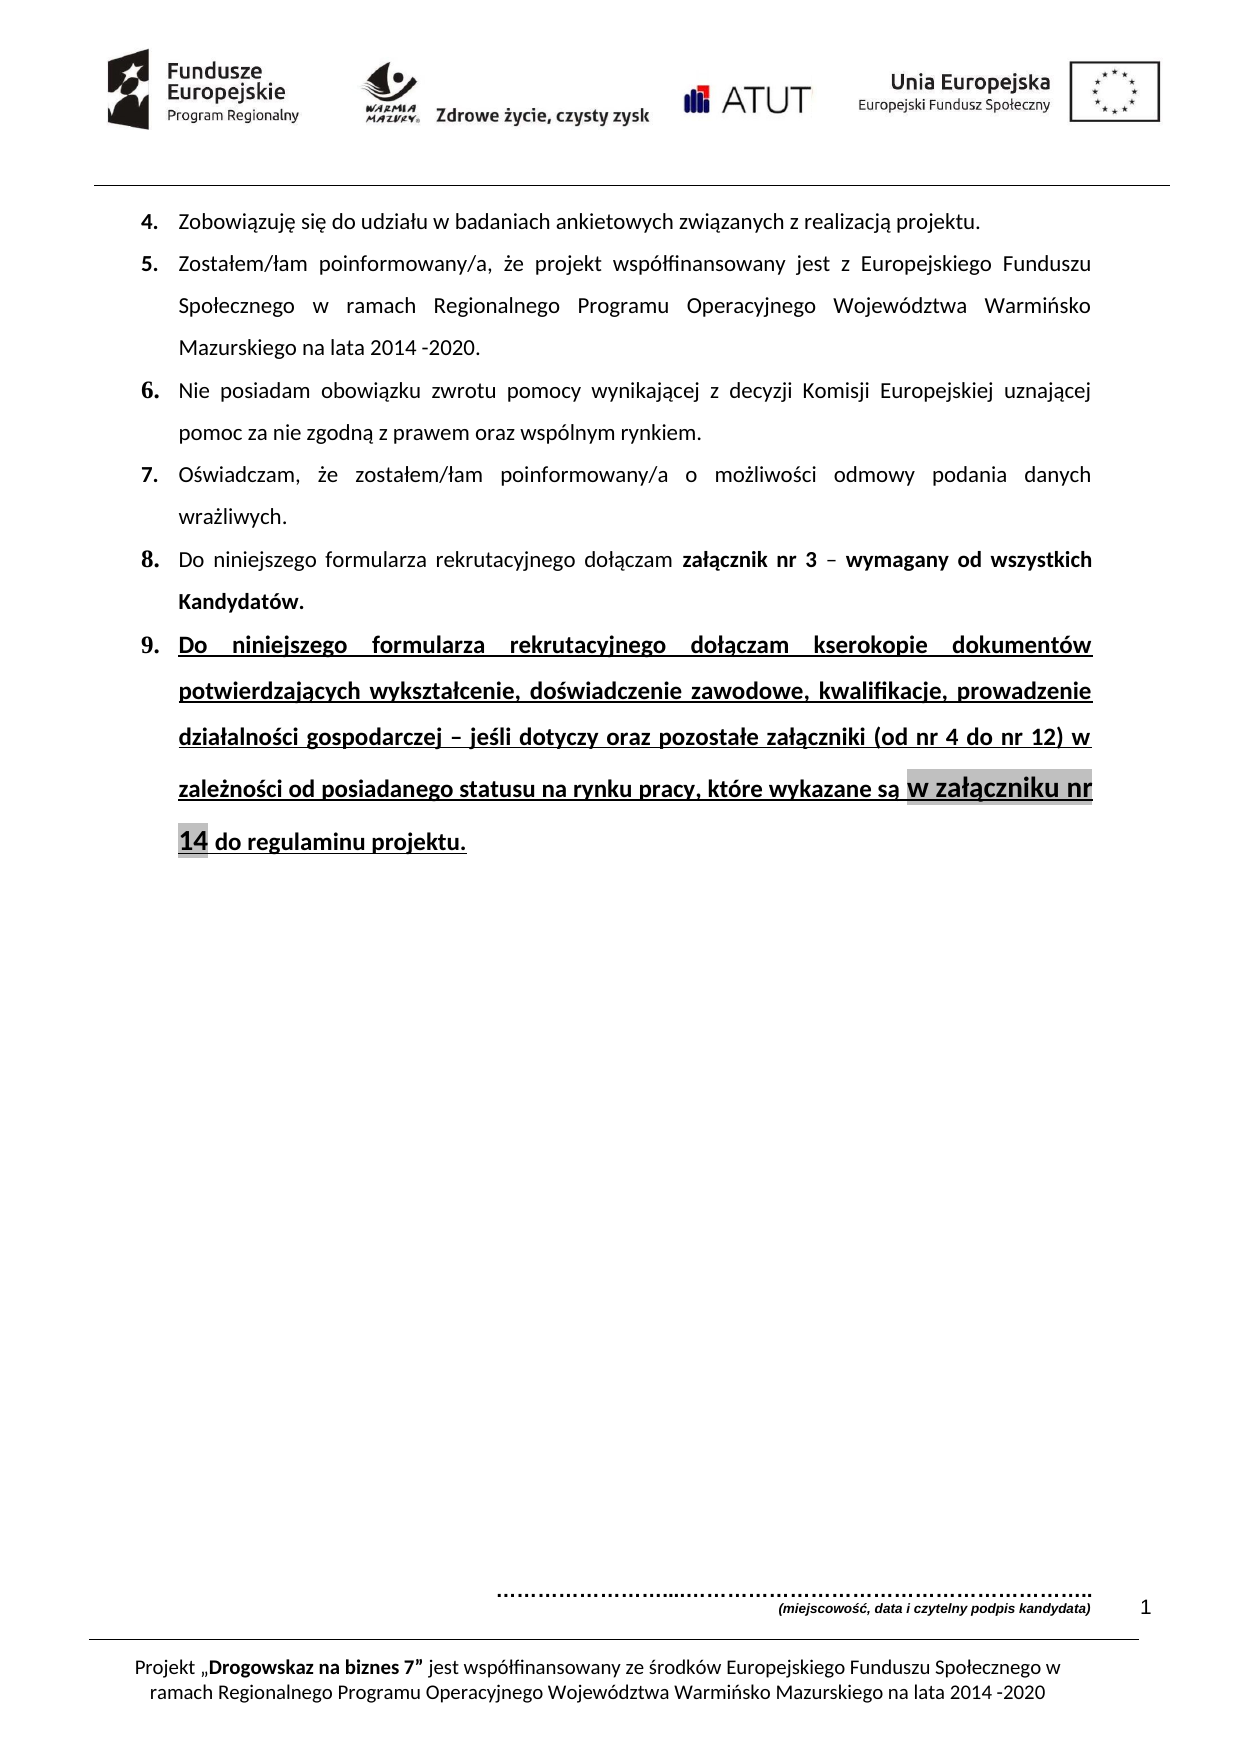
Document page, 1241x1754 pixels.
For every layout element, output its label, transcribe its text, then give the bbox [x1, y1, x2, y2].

list Nie posiadam obowiązku zwrotu pomocy wynikającej z decyzji Komisji Europejskiej uznającej pomoc za nie zgodną z prawem oraz wspólnym rynkiem. [141, 375, 1092, 446]
list Do niniejszego formularza rekrutacyjnego dołączam kserokopie dokumentów potwierdzających wykształcenie, doświadczenie zawodowe, kwalifikacje, prowadzenie działalności gospodarczej – jeśli dotyczy oraz pozostałe załączniki (od nr 4 do nr 12) w zależności od posiadanego statusu na rynku pracy, które wykazane są w załączniku nr 14 do regulaminu projektu. [141, 629, 1092, 858]
list Oświadczam, że zostałem/łam poinformowany/a o możliwości odmowy podania danych wrażliwych. [141, 460, 1092, 530]
list Zobowiązuję się do udziału w badaniach ankietowych związanych z realizacją projektu. [141, 207, 1092, 235]
list Do niniejszego formularza rekrutacyjnego dołączam załącznik nr 3 – wymagany od wszystkich Kandydatów. [141, 544, 1092, 615]
list Zostałem/łam poinformowany/a, że projekt współfinansowany jest z Europejskiego Funduszu Społecznego w ramach Regionalnego Programu Operacyjnego Województwa Warmińsko Mazurskiego na lata 2014 -2020. [141, 249, 1092, 361]
